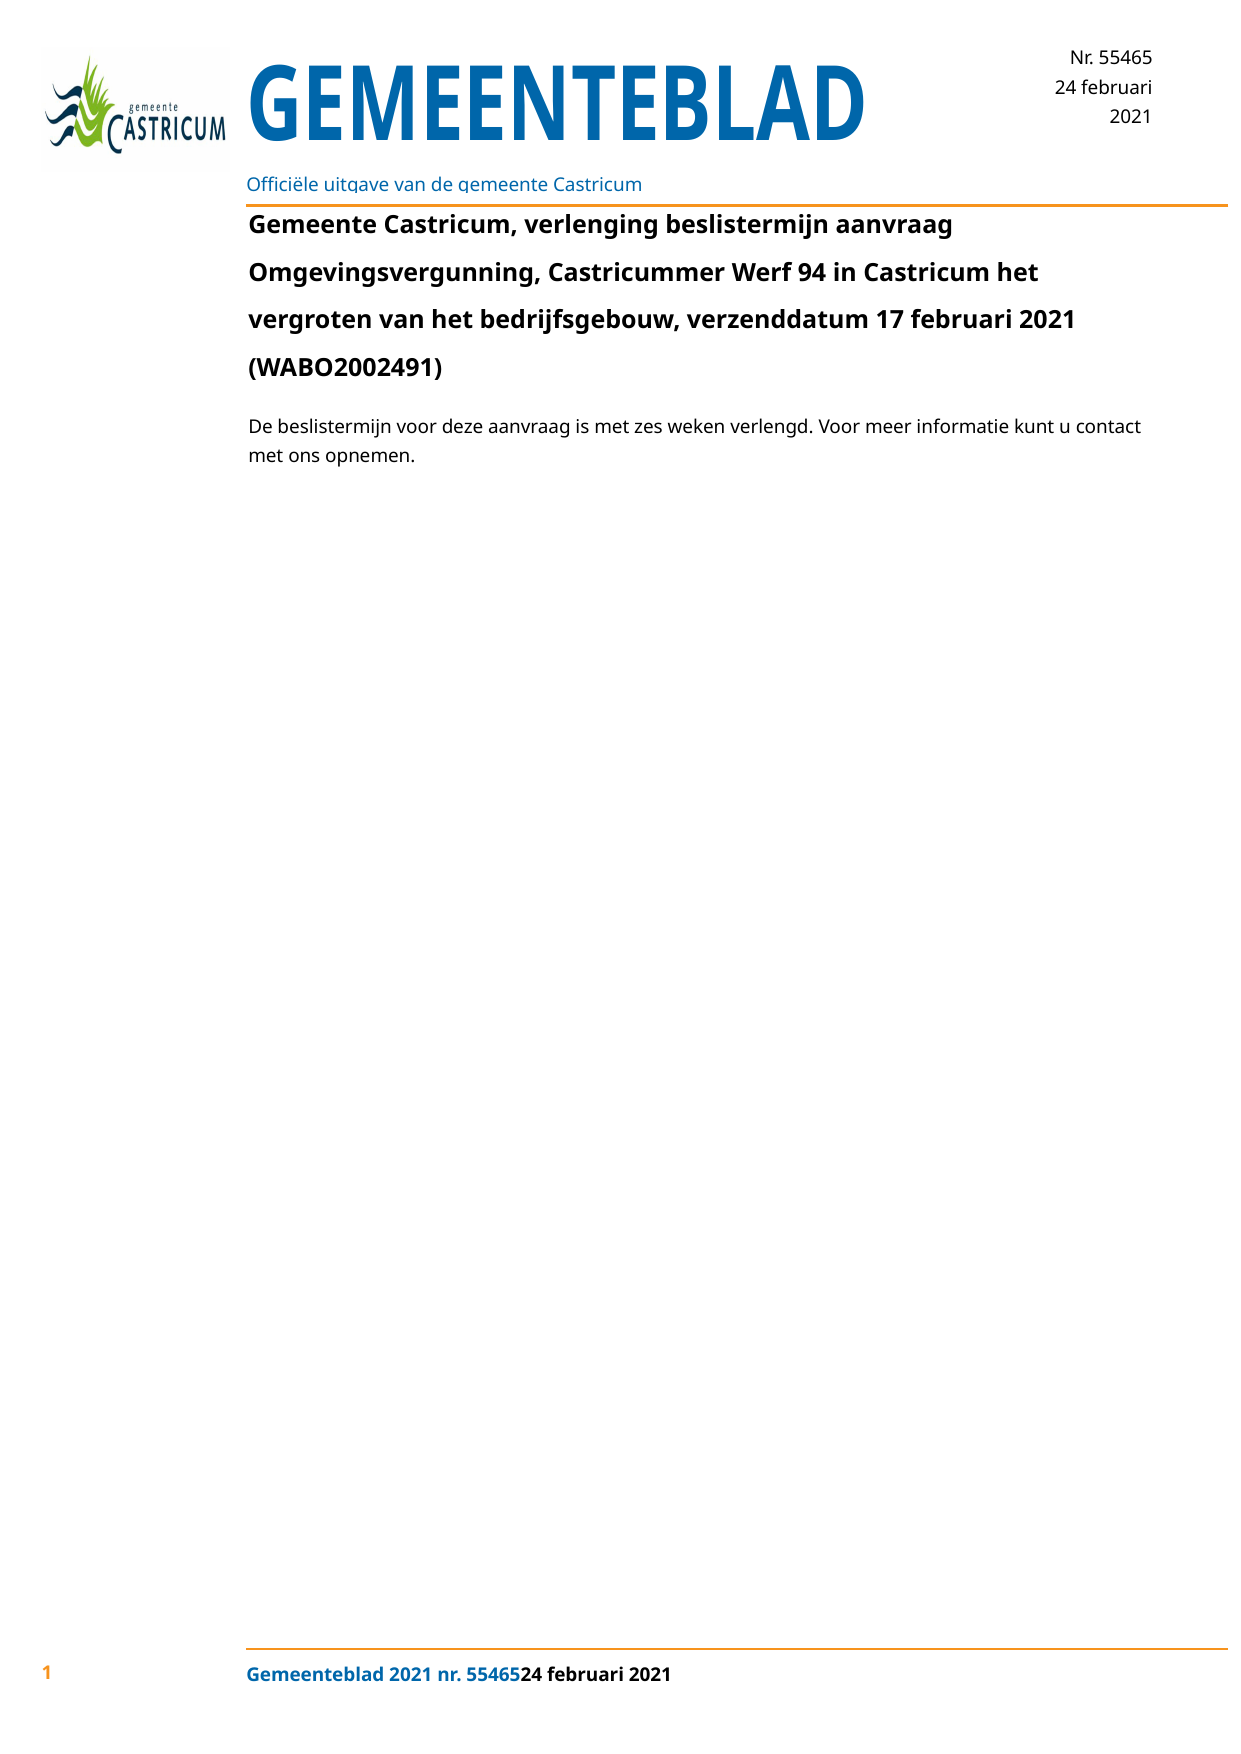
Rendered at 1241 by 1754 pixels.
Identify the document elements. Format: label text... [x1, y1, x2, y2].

text De beslistermijn voor deze aanvraag is met zes weken verlengd. Voor meer informatie kunt u contact met ons opnemen. [248, 413, 1152, 468]
text Gemeente Castricum, verlenging beslistermijn aanvraag Omgevingsvergunning, Castricummer Werf 94 in Castricum het vergroten van het bedrijfsgebouw, verzenddatum 17 februari 2021 (WABO2002491) [248, 207, 1152, 384]
picture [41, 47, 231, 172]
